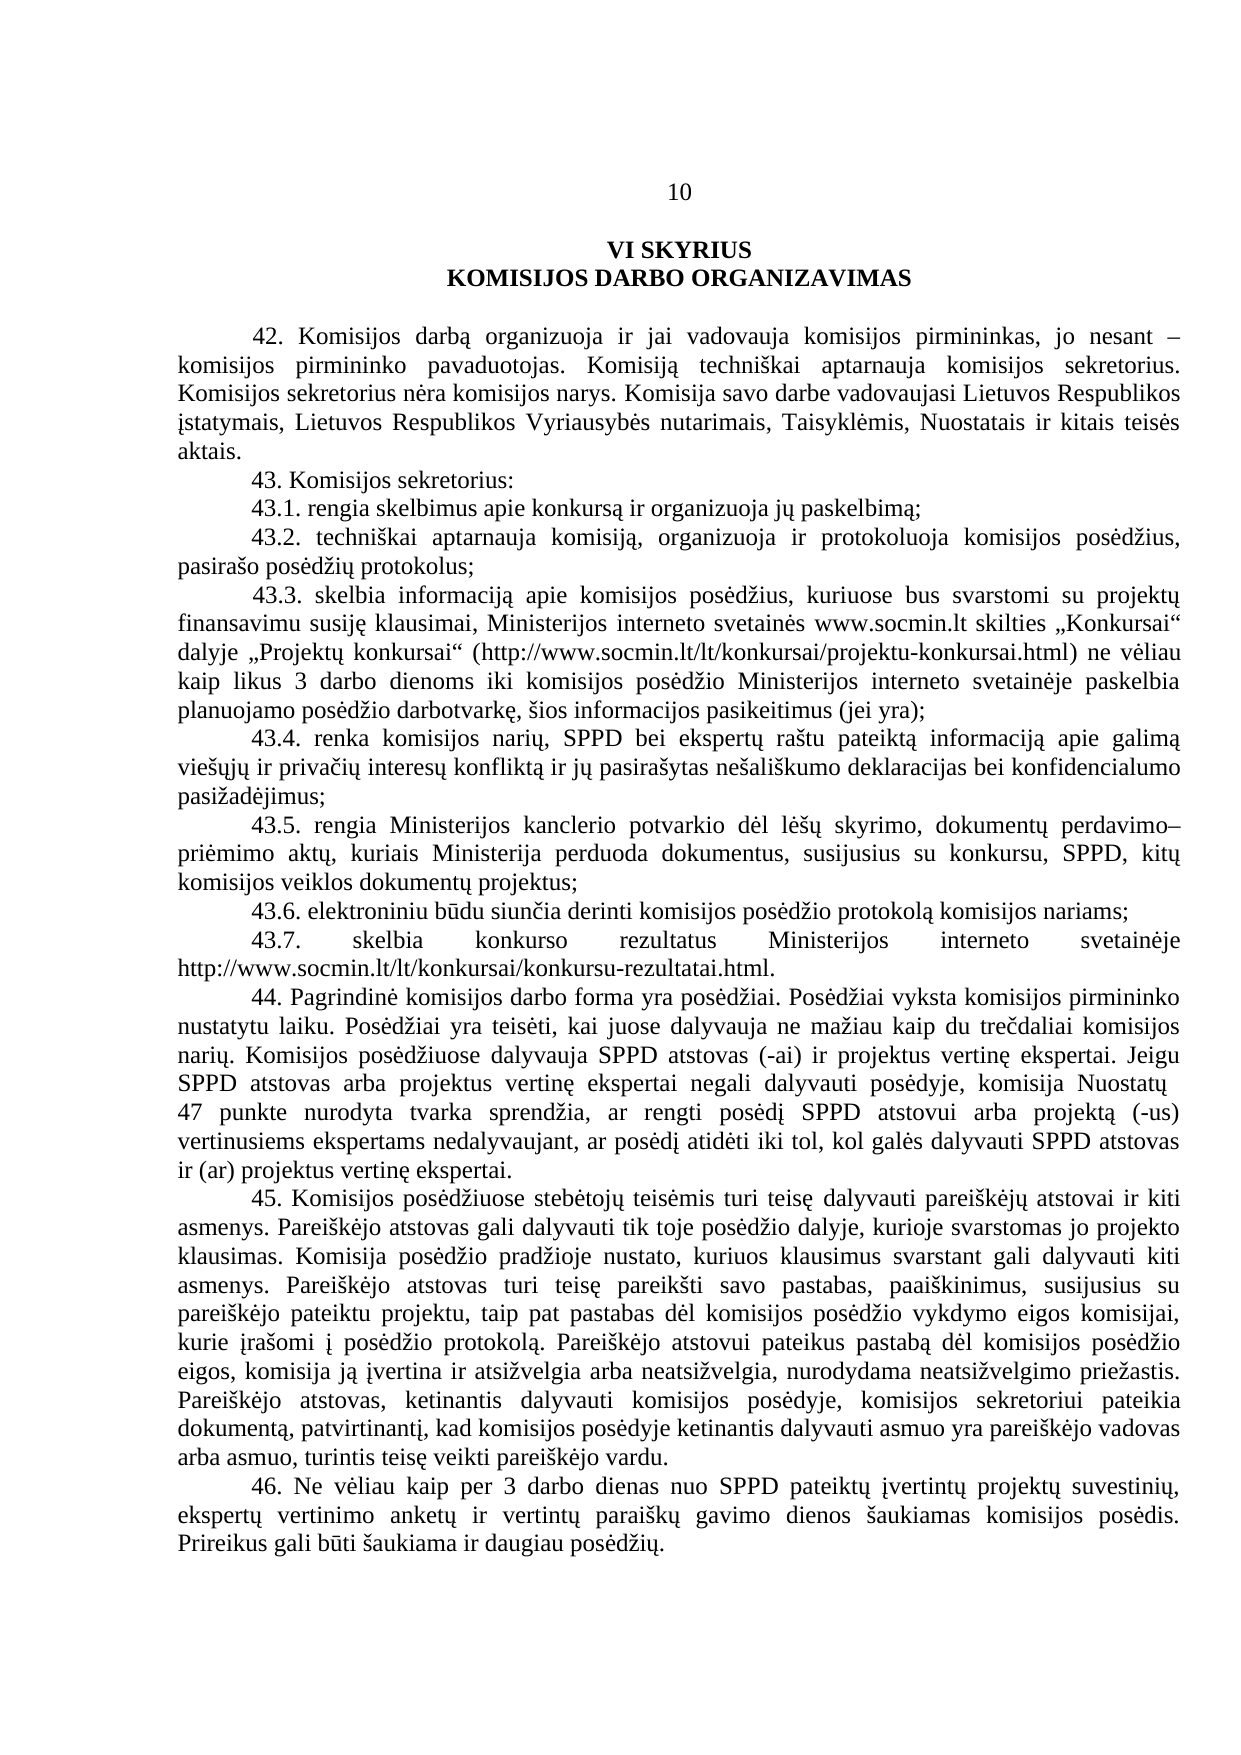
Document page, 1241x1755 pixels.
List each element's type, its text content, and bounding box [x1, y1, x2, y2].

text 45. Komisijos posėdžiuose stebėtojų teisėmis turi teisę dalyvauti pareiškėjų atstovai ir kiti asmenys. Pareiškėjo atstovas gali dalyvauti tik toje posėdžio dalyje, kurioje svarstomas jo projekto klausimas. Komisija posėdžio pradžioje nustato, kuriuos klausimus svarstant gali dalyvauti kiti asmenys. Pareiškėjo atstovas turi teisę pareikšti savo pastabas, paaiškinimus, susijusius su pareiškėjo pateiktu projektu, taip pat pastabas dėl komisijos posėdžio vykdymo eigos komisijai, kurie įrašomi į posėdžio protokolą. Pareiškėjo atstovui pateikus pastabą dėl komisijos posėdžio eigos, komisija ją įvertina ir atsižvelgia arba neatsižvelgia, nurodydama neatsižvelgimo priežastis. Pareiškėjo atstovas, ketinantis dalyvauti komisijos posėdyje, komisijos sekretoriui pateikia dokumentą, patvirtinantį, kad komisijos posėdyje ketinantis dalyvauti asmuo yra pareiškėjo vadovas arba asmuo, turintis teisę veikti pareiškėjo vardu. [177, 1183, 1181, 1471]
text 43.4. renka komisijos narių, SPPD bei ekspertų raštu pateiktą informaciją apie galimą viešųjų ir privačių interesų konfliktą ir jų pasirašytas nešališkumo deklaracijas bei konfidencialumo pasižadėjimus; [177, 723, 1181, 810]
text 43.3. skelbia informaciją apie komisijos posėdžius, kuriuose bus svarstomi su projektų finansavimu susiję klausimai, Ministerijos interneto svetainės www.socmin.lt skilties „Konkursai“ dalyje „Projektų konkursai“ (http://www.socmin.lt/lt/konkursai/projektu-konkursai.html) ne vėliau kaip likus 3 darbo dienoms iki komisijos posėdžio Ministerijos interneto svetainėje paskelbia planuojamo posėdžio darbotvarkę, šios informacijos pasikeitimus (jei yra); [177, 580, 1181, 723]
text 42. Komisijos darbą organizuoja ir jai vadovauja komisijos pirmininkas, jo nesant – komisijos pirmininko pavaduotojas. Komisiją techniškai aptarnauja komisijos sekretorius. Komisijos sekretorius nėra komisijos narys. Komisija savo darbe vadovaujasi Lietuvos Respublikos įstatymais, Lietuvos Respublikos Vyriausybės nutarimais, Taisyklėmis, Nuostatais ir kitais teisės aktais. [177, 321, 1181, 465]
text 43.7. skelbia konkurso rezultatus Ministerijos interneto svetainėje http://www.socmin.lt/lt/konkursai/konkursu-rezultatai.html. [177, 925, 1181, 982]
text 43.5. rengia Ministerijos kanclerio potvarkio dėl lėšų skyrimo, dokumentų perdavimo–priėmimo aktų, kuriais Ministerija perduoda dokumentus, susijusius su konkursu, SPPD, kitų komisijos veiklos dokumentų projektus; [177, 810, 1181, 896]
text 43.6. elektroniniu būdu siunčia derinti komisijos posėdžio protokolą komisijos nariams; [177, 896, 1181, 925]
text KOMISIJOS DARBO ORGANIZAVIMAS [177, 263, 1181, 292]
text 43.2. techniškai aptarnauja komisiją, organizuoja ir protokoluoja komisijos posėdžius, pasirašo posėdžių protokolus; [177, 522, 1181, 580]
text 46. Ne vėliau kaip per 3 darbo dienas nuo SPPD pateiktų įvertintų projektų suvestinių, ekspertų vertinimo anketų ir vertintų paraiškų gavimo dienos šaukiamas komisijos posėdis. Prireikus gali būti šaukiama ir daugiau posėdžių. [177, 1471, 1181, 1557]
text 44. Pagrindinė komisijos darbo forma yra posėdžiai. Posėdžiai vyksta komisijos pirmininko nustatytu laiku. Posėdžiai yra teisėti, kai juose dalyvauja ne mažiau kaip du trečdaliai komisijos narių. Komisijos posėdžiuose dalyvauja SPPD atstovas (-ai) ir projektus vertinę ekspertai. Jeigu SPPD atstovas arba projektus vertinę ekspertai negali dalyvauti posėdyje, komisija Nuostatų 47 punkte nurodyta tvarka sprendžia, ar rengti posėdį SPPD atstovui arba projektą (-us) vertinusiems ekspertams nedalyvaujant, ar posėdį atidėti iki tol, kol galės dalyvauti SPPD atstovas ir (ar) projektus vertinę ekspertai. [177, 982, 1181, 1183]
text 43. Komisijos sekretorius: [177, 465, 1181, 493]
text 43.1. rengia skelbimus apie konkursą ir organizuoja jų paskelbimą; [177, 493, 1181, 522]
text VI SKYRIUS [177, 235, 1181, 263]
